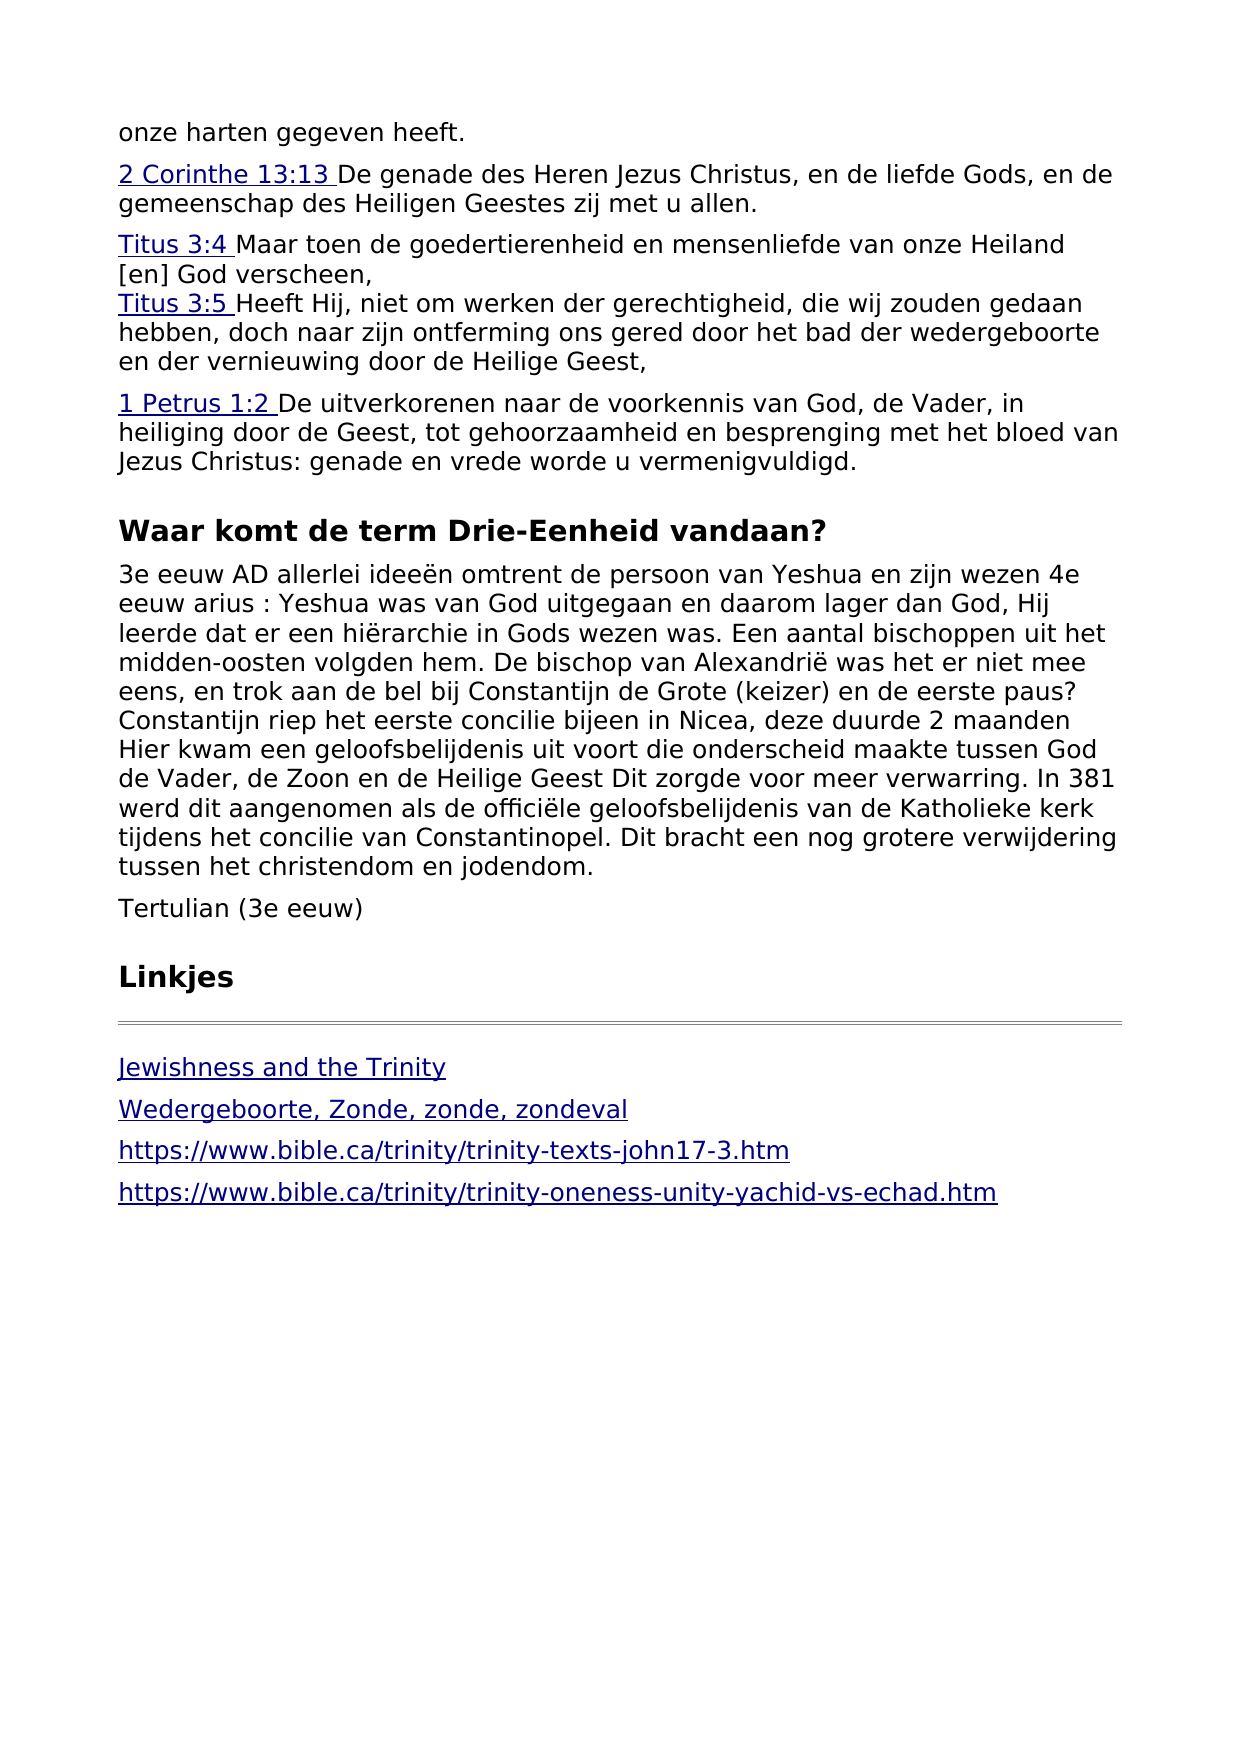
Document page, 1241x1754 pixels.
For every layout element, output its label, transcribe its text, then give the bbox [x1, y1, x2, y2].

text https://www.bible.ca/trinity/trinity-texts-john17-3.htm [118, 1137, 1122, 1166]
text Wedergeboorte, Zonde, zonde, zondeval [118, 1095, 1122, 1124]
text Tertulian (3e eeuw) [118, 894, 1122, 923]
text 1 Petrus 1:2 De uitverkorenen naar de voorkennis van God, de Vader, in heiliging door de Geest, tot gehoorzaamheid en besprenging met het bloed van Jezus Christus: genade en vrede worde u vermenigvuldigd. [118, 389, 1122, 476]
text 3e eeuw AD allerlei ideeën omtrent de persoon van Yeshua en zijn wezen 4e eeuw arius : Yeshua was van God uitgegaan en daarom lager dan God, Hij leerde dat er een hiërarchie in Gods wezen was. Een aantal bischoppen uit het midden-oosten volgden hem. De bischop van Alexandrië was het er niet mee eens, en trok aan de bel bij Constantijn de Grote (keizer) en de eerste paus? Constantijn riep het eerste concilie bijeen in Nicea, deze duurde 2 maanden Hier kwam een geloofsbelijdenis uit voort die onderscheid maakte tussen God de Vader, de Zoon en de Heilige Geest Dit zorgde voor meer verwarring. In 381 werd dit aangenomen als de officiële geloofsbelijdenis van de Katholieke kerk tijdens het concilie van Constantinopel. Dit bracht een nog grotere verwijdering tussen het christendom en jodendom. [118, 560, 1122, 881]
text 2 Corinthe 13:13 De genade des Heren Jezus Christus, en de liefde Gods, en de gemeenschap des Heiligen Geestes zij met u allen. [118, 160, 1122, 218]
text Jewishness and the Trinity [118, 1053, 1122, 1082]
text onze harten gegeven heeft. [118, 118, 1122, 147]
text Titus 3:4 Maar toen de goedertierenheid en mensenliefde van onze Heiland [en] God verscheen, Titus 3:5 Heeft Hij, niet om werken der gerechtigheid, die wij zouden gedaan hebben, doch naar zijn ontferming ons gered door het bad der wedergeboorte en der vernieuwing door de Heilige Geest, [118, 231, 1122, 376]
subtitle Waar komt de term Drie-Eenheid vandaan? [118, 514, 1122, 548]
text https://www.bible.ca/trinity/trinity-oneness-unity-yachid-vs-echad.htm [118, 1178, 1122, 1207]
subtitle Linkjes [118, 960, 1122, 994]
